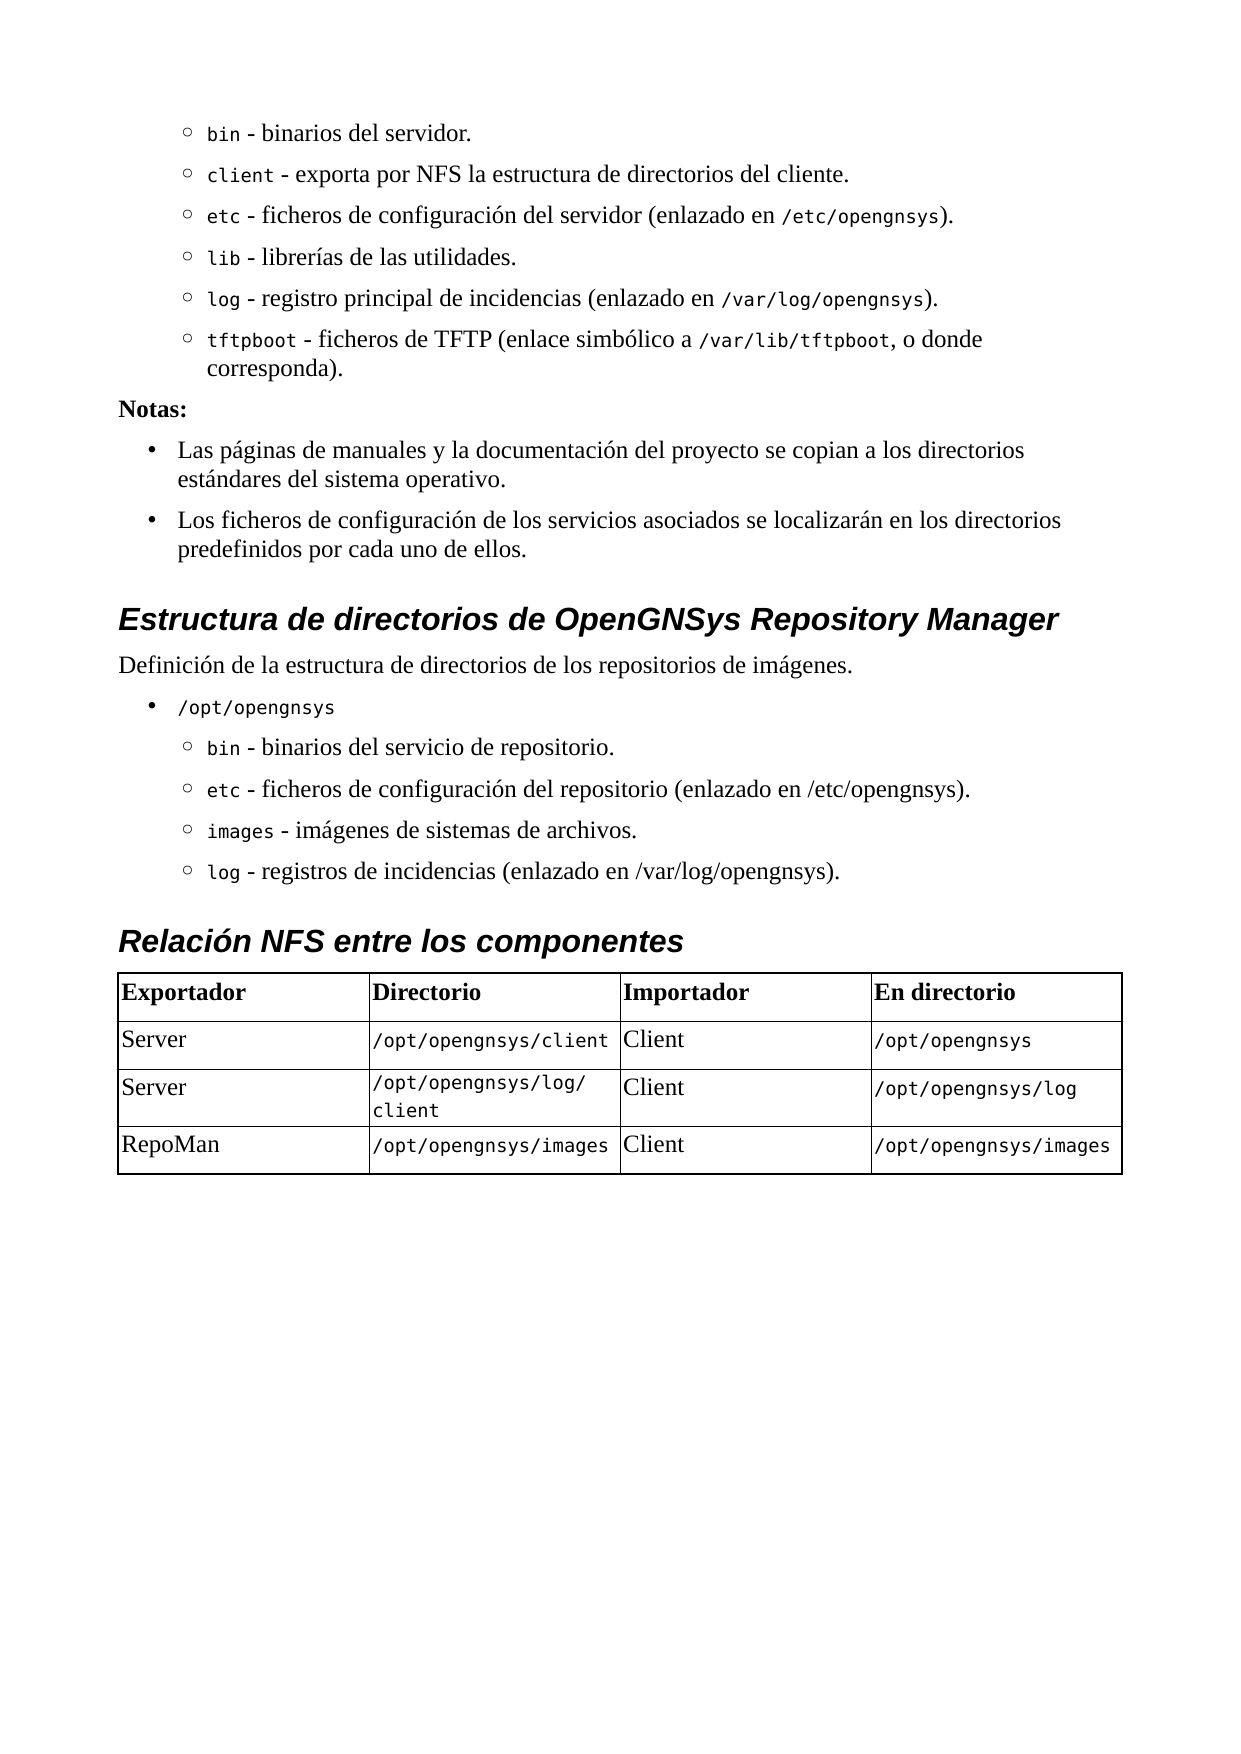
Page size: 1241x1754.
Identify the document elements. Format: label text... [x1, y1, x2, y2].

table_cell Server [119, 1022, 369, 1068]
table_cell /opt/opengnsys [872, 1022, 1121, 1068]
table_cell Server [119, 1070, 369, 1126]
text Definición de la estructura de directorios de los repositorios de imágenes. [118, 650, 1122, 679]
list log - registros de incidencias (enlazado en /var/log/opengnsys). [177, 856, 1122, 885]
table_header En directorio [872, 974, 1121, 1021]
table_cell /opt/opengnsys/log [872, 1070, 1121, 1126]
list client - exporta por NFS la estructura de directorios del cliente. [177, 159, 1122, 188]
list bin - binarios del servidor. [177, 118, 1122, 147]
table_header Importador [621, 974, 871, 1021]
list images - imágenes de sistemas de archivos. [177, 815, 1122, 844]
table_cell /opt/opengnsys/client [370, 1022, 620, 1068]
list etc - ficheros de configuración del servidor (enlazado en /etc/opengnsys). [177, 201, 1122, 229]
table_cell /opt/opengnsys/images [370, 1127, 620, 1173]
list Las páginas de manuales y la documentación del proyecto se copian a los directorios estándares del sistema operativo. [148, 436, 1122, 493]
text Notas: [118, 394, 1122, 423]
list etc - ficheros de configuración del repositorio (enlazado en /etc/opengnsys). [177, 774, 1122, 802]
list bin - binarios del servicio de repositorio. [177, 732, 1122, 761]
subtitle Estructura de directorios de OpenGNSys Repository Manager [118, 601, 1122, 637]
table_cell /opt/opengnsys/log/client [370, 1070, 620, 1126]
list lib - librerías de las utilidades. [177, 242, 1122, 271]
list /opt/opengnsys [148, 691, 1122, 720]
table_cell /opt/opengnsys/images [872, 1127, 1121, 1173]
table_cell Client [621, 1070, 871, 1126]
table_cell RepoMan [119, 1127, 369, 1173]
table_header Directorio [370, 974, 620, 1021]
table_cell Client [621, 1022, 871, 1068]
table_cell Client [621, 1127, 871, 1173]
list Los ficheros de configuración de los servicios asociados se localizarán en los directorios predefinidos por cada uno de ellos. [148, 506, 1122, 563]
list log - registro principal de incidencias (enlazado en /var/log/opengnsys). [177, 283, 1122, 312]
table_header Exportador [119, 974, 369, 1021]
list tftpboot - ficheros de TFTP (enlace simbólico a /var/lib/tftpboot, o donde corresponda). [177, 324, 1122, 382]
subtitle Relación NFS entre los componentes [118, 922, 1122, 959]
